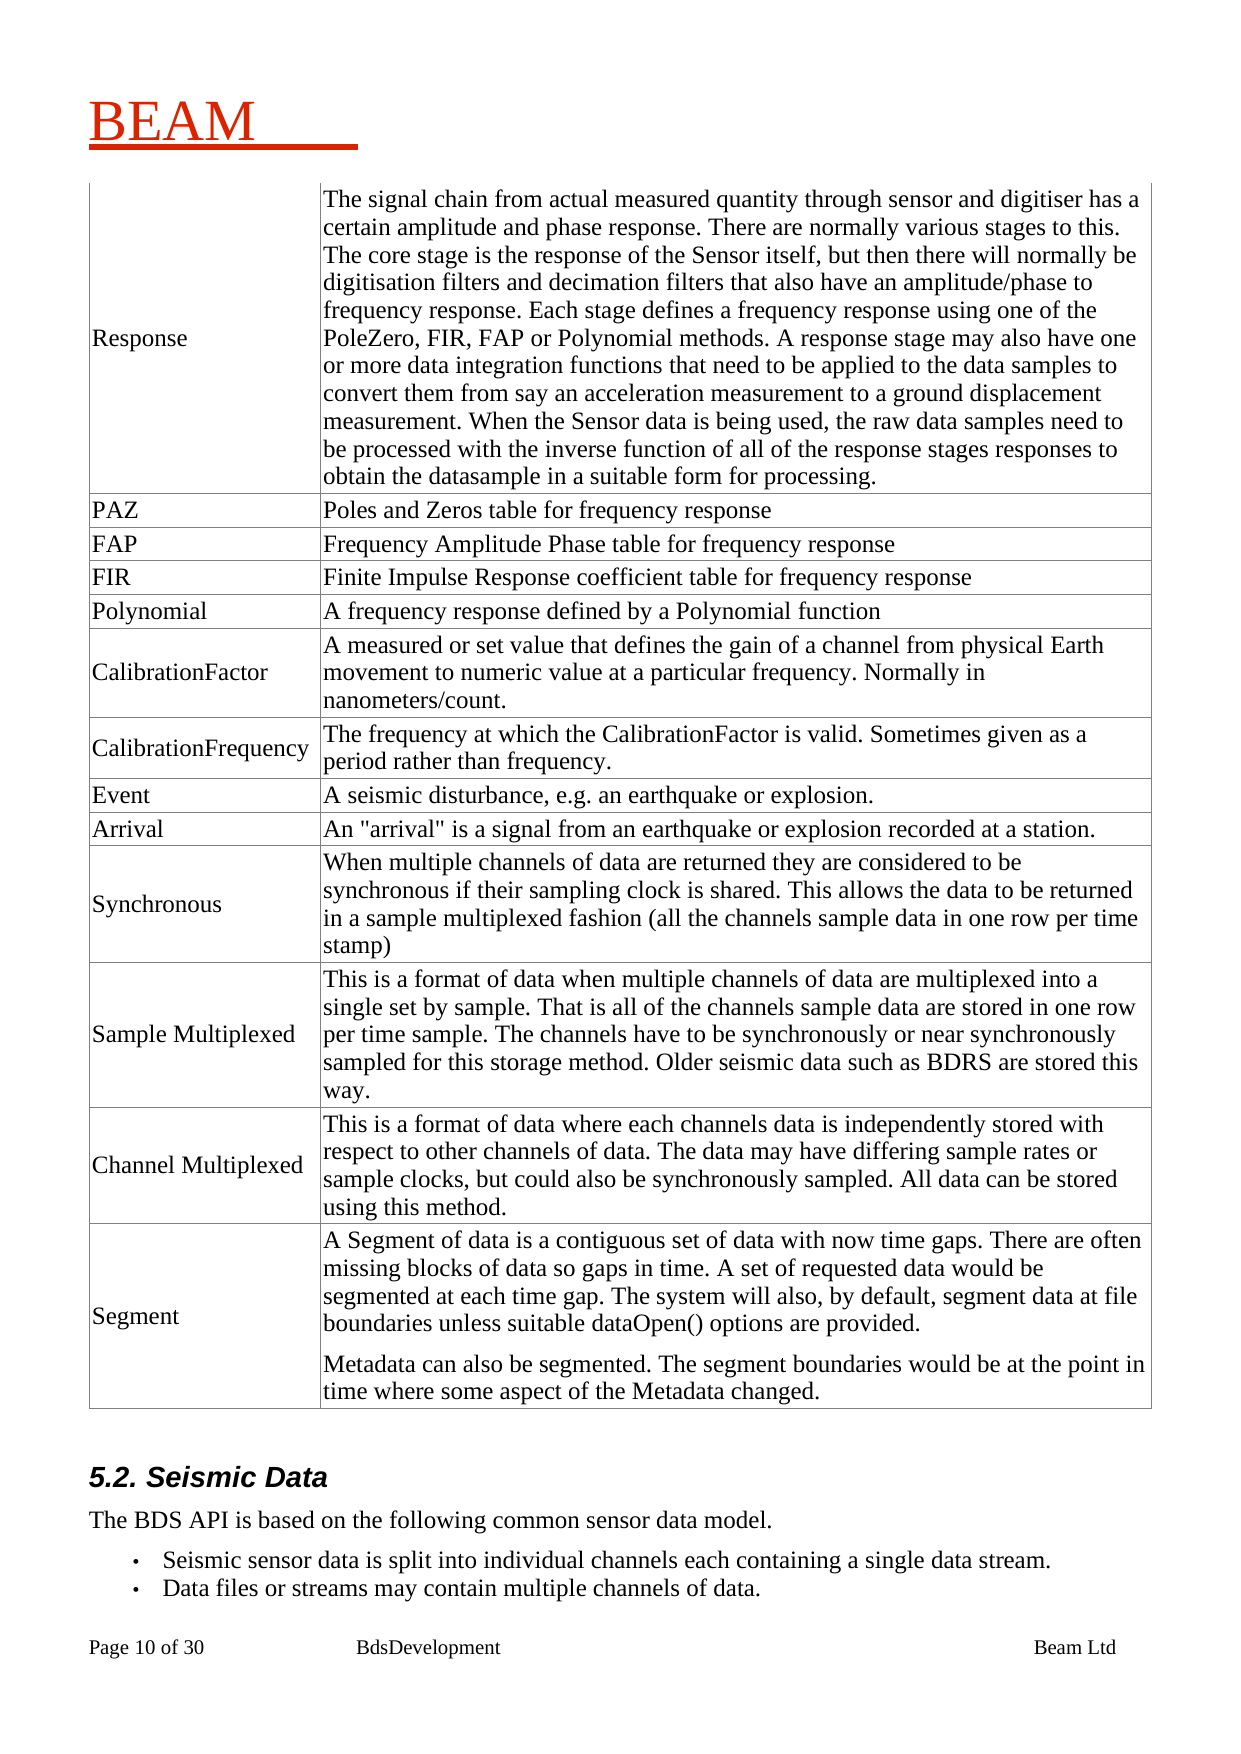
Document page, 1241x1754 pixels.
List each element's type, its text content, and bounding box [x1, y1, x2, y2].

table_cell Poles and Zeros table for frequency response [321, 494, 1151, 527]
table_cell Channel Multiplexed [90, 1108, 320, 1223]
table_cell A measured or set value that defines the gain of a channel from physical Earth movement to numeric value at a particular frequency. Normally in nanometers/count. [321, 629, 1151, 717]
table_cell Finite Impulse Response coefficient table for frequency response [321, 561, 1151, 594]
subtitle Seismic Data [88, 1461, 1152, 1494]
table_cell When multiple channels of data are returned they are considered to be synchronous if their sampling clock is shared. This allows the data to be returned in a sample multiplexed fashion (all the channels sample data in one row per time stamp) [321, 846, 1151, 962]
list Data files or streams may contain multiple channels of data. [133, 1574, 1152, 1602]
table_cell Arrival [90, 813, 320, 845]
table_cell CalibrationFactor [90, 629, 320, 717]
table_cell FIR [90, 561, 320, 594]
table_cell Synchronous [90, 846, 320, 962]
table_cell Event [90, 779, 320, 812]
table_cell The frequency at which the CalibrationFactor is valid. Sometimes given as a period rather than frequency. [321, 718, 1151, 778]
list Seismic sensor data is split into individual channels each containing a single data stream. [133, 1546, 1152, 1574]
table_cell A seismic disturbance, e.g. an earthquake or explosion. [321, 779, 1151, 812]
table_cell This is a format of data where each channels data is independently stored with respect to other channels of data. The data may have differing sample rates or sample clocks, but could also be synchronously sampled. All data can be stored using this method. [321, 1108, 1151, 1223]
table_cell The signal chain from actual measured quantity through sensor and digitiser has a certain amplitude and phase response. There are normally various stages to this. The core stage is the response of the Sensor itself, but then there will normally be digitisation filters and decimation filters that also have an amplitude/phase to frequency response. Each stage defines a frequency response using one of the PoleZero, FIR, FAP or Polynomial methods. A response stage may also have one or more data integration functions that need to be applied to the data samples to convert them from say an acceleration measurement to a ground displacement measurement. When the Sensor data is being used, the raw data samples need to be processed with the inverse function of all of the response stages responses to obtain the datasample in a suitable form for processing. [321, 183, 1151, 493]
table_cell A Segment of data is a contiguous set of data with now time gaps. There are often missing blocks of data so gaps in time. A set of requested data would be segmented at each time gap. The system will also, by default, segment data at file boundaries unless suitable dataOpen() options are provided. Metadata can also be segmented. The segment boundaries would be at the point in time where some aspect of the Metadata changed. [321, 1224, 1151, 1408]
table_cell Polynomial [90, 595, 320, 628]
table_cell CalibrationFrequency [90, 718, 320, 778]
table_cell An "arrival" is a signal from an earthquake or explosion recorded at a station. [321, 813, 1151, 845]
table_cell This is a format of data when multiple channels of data are multiplexed into a single set by sample. That is all of the channels sample data are stored in one row per time sample. The channels have to be synchronously or near synchronously sampled for this storage method. Older seismic data such as BDRS are stored this way. [321, 963, 1151, 1107]
table_cell Segment [90, 1224, 320, 1408]
table_cell A frequency response defined by a Polynomial function [321, 595, 1151, 628]
table_cell FAP [90, 528, 320, 560]
table_cell Response [90, 183, 320, 493]
table_cell Sample Multiplexed [90, 963, 320, 1107]
table_cell Frequency Amplitude Phase table for frequency response [321, 528, 1151, 560]
table_cell PAZ [90, 494, 320, 527]
text The BDS API is based on the following common sensor data model. [88, 1506, 1152, 1534]
